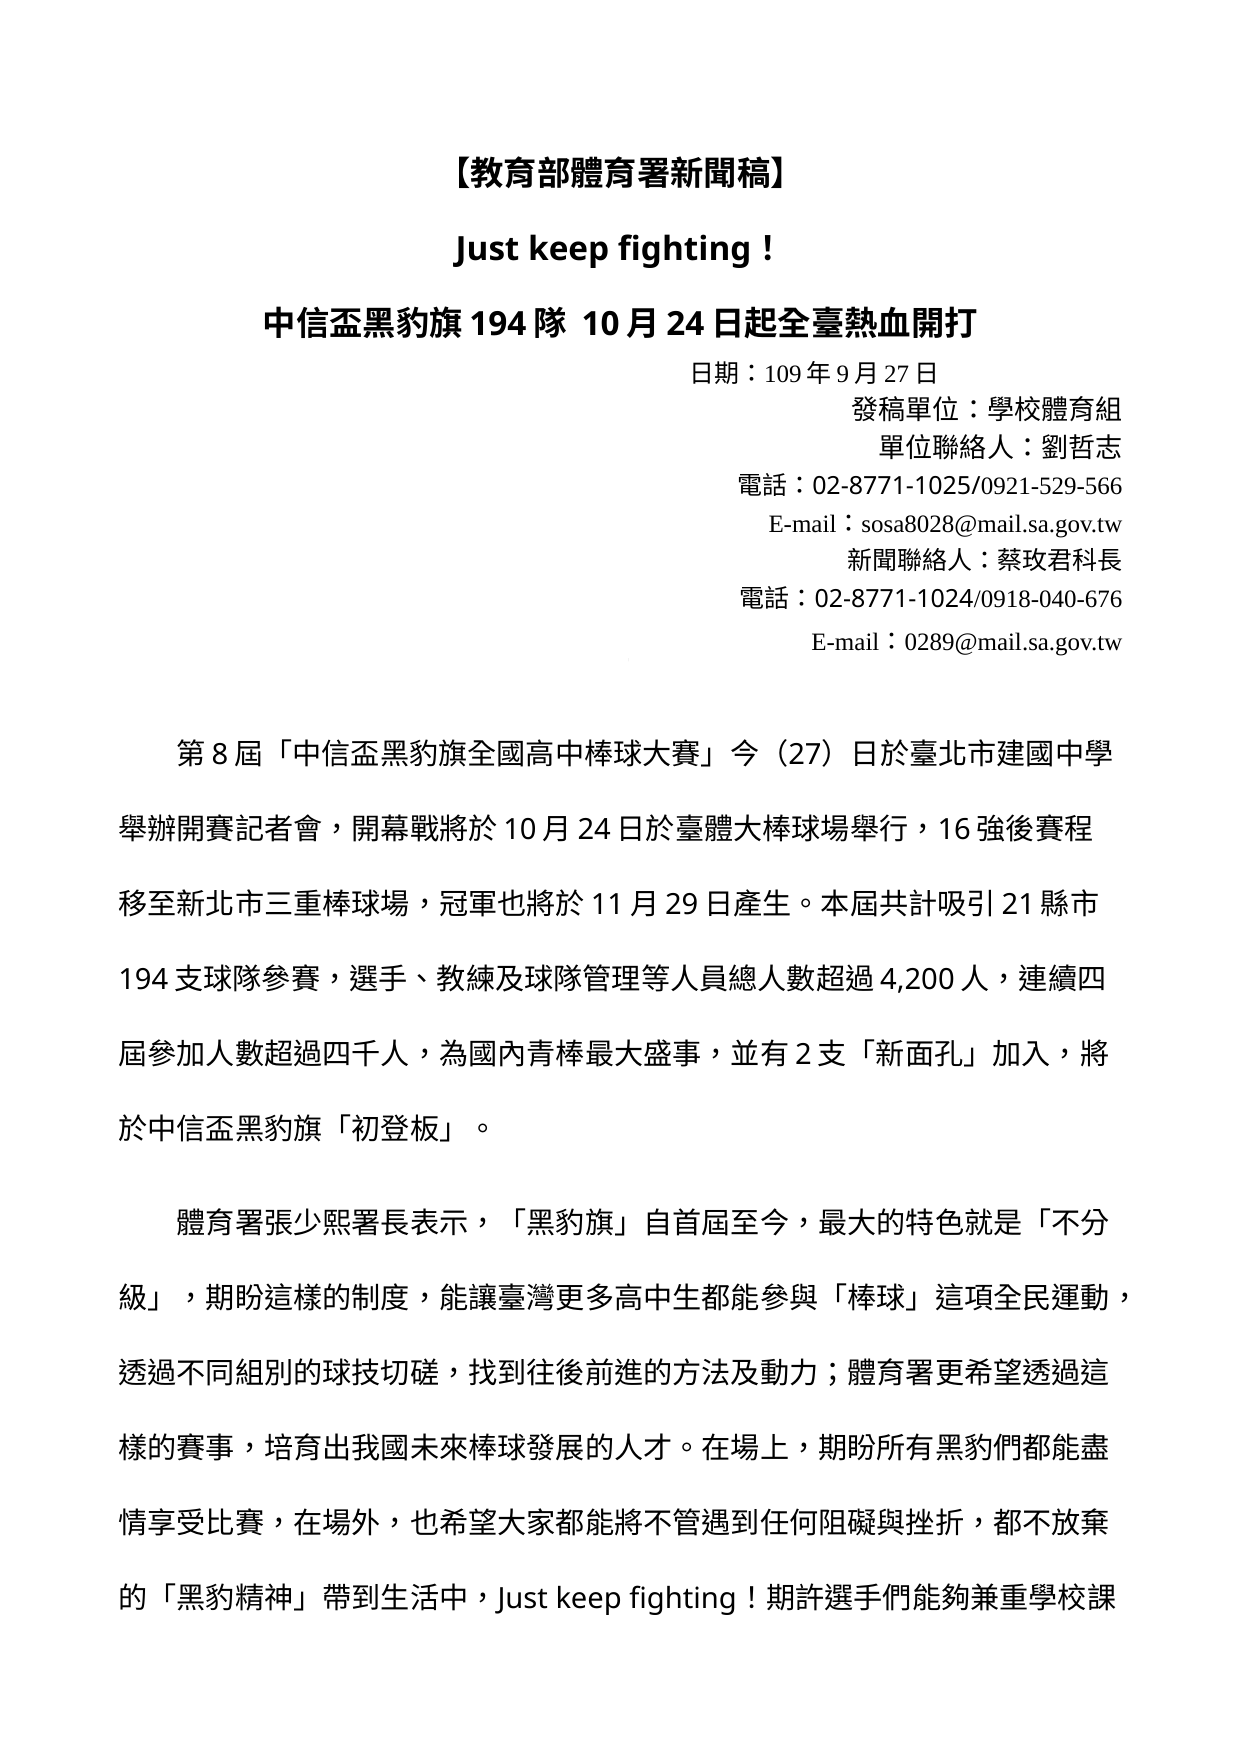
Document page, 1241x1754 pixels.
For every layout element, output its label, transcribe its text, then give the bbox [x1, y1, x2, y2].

text 【教育部體育署新聞稿】 [118, 127, 1122, 202]
text 日期：109年9月27日 [118, 352, 1122, 389]
text 發稿單位：學校體育組 [118, 389, 1122, 427]
text 新聞聯絡人：蔡玫君科長 [118, 539, 1122, 577]
text 電話：02-8771-1024/0918-040-676 [118, 577, 1122, 614]
text 電話：02-8771-1025/0921-529-566 [118, 464, 1122, 502]
text Just keep fighting！ [118, 202, 1122, 277]
text 單位聯絡人：劉哲志 [118, 427, 1122, 464]
text 中信盃黑豹旗194隊 10月24日起全臺熱血開打 [118, 277, 1122, 352]
text 體育署張少熙署長表示，「黑豹旗」自首屆至今，最大的特色就是「不分級」，期盼這樣的制度，能讓臺灣更多高中生都能參與「棒球」這項全民運動，透過不同組別的球技切磋，找到往後前進的方法及動力；體育署更希望透過這樣的賽事，培育出我國未來棒球發展的人才。在場上，期盼所有黑豹們都能盡情享受比賽，在場外，也希望大家都能將不管遇到任何阻礙與挫折，都不放棄的「黑豹精神」帶到生活中，Just keep fighting！期許選手們能夠兼重學校課業及個人的品德操守，做一個能在球場上盡情玩棒球，在學校堅守學生本分的人；此外，要尊重裁判的判決及球場上的規定，秉持運動家精神，期勉大家能在球場與學校中學習寶貴的經驗，肯定自己並欣賞別人，當個全方位的運動員。 [118, 1177, 1122, 1627]
text E-mail：sosa8028@mail.sa.gov.tw [118, 502, 1122, 539]
text 第8屆「中信盃黑豹旗全國高中棒球大賽」今（27）日於臺北市建國中學舉辦開賽記者會，開幕戰將於10月24日於臺體大棒球場舉行，16強後賽程移至新北市三重棒球場，冠軍也將於11月29日產生。本屆共計吸引21縣市194支球隊參賽，選手、教練及球隊管理等人員總人數超過4,200人，連續四屆參加人數超過四千人，為國內青棒最大盛事，並有2支「新面孔」加入，將於中信盃黑豹旗「初登板」。 [118, 708, 1122, 1158]
text E-mail：0289@mail.sa.gov.tw [118, 614, 1122, 652]
